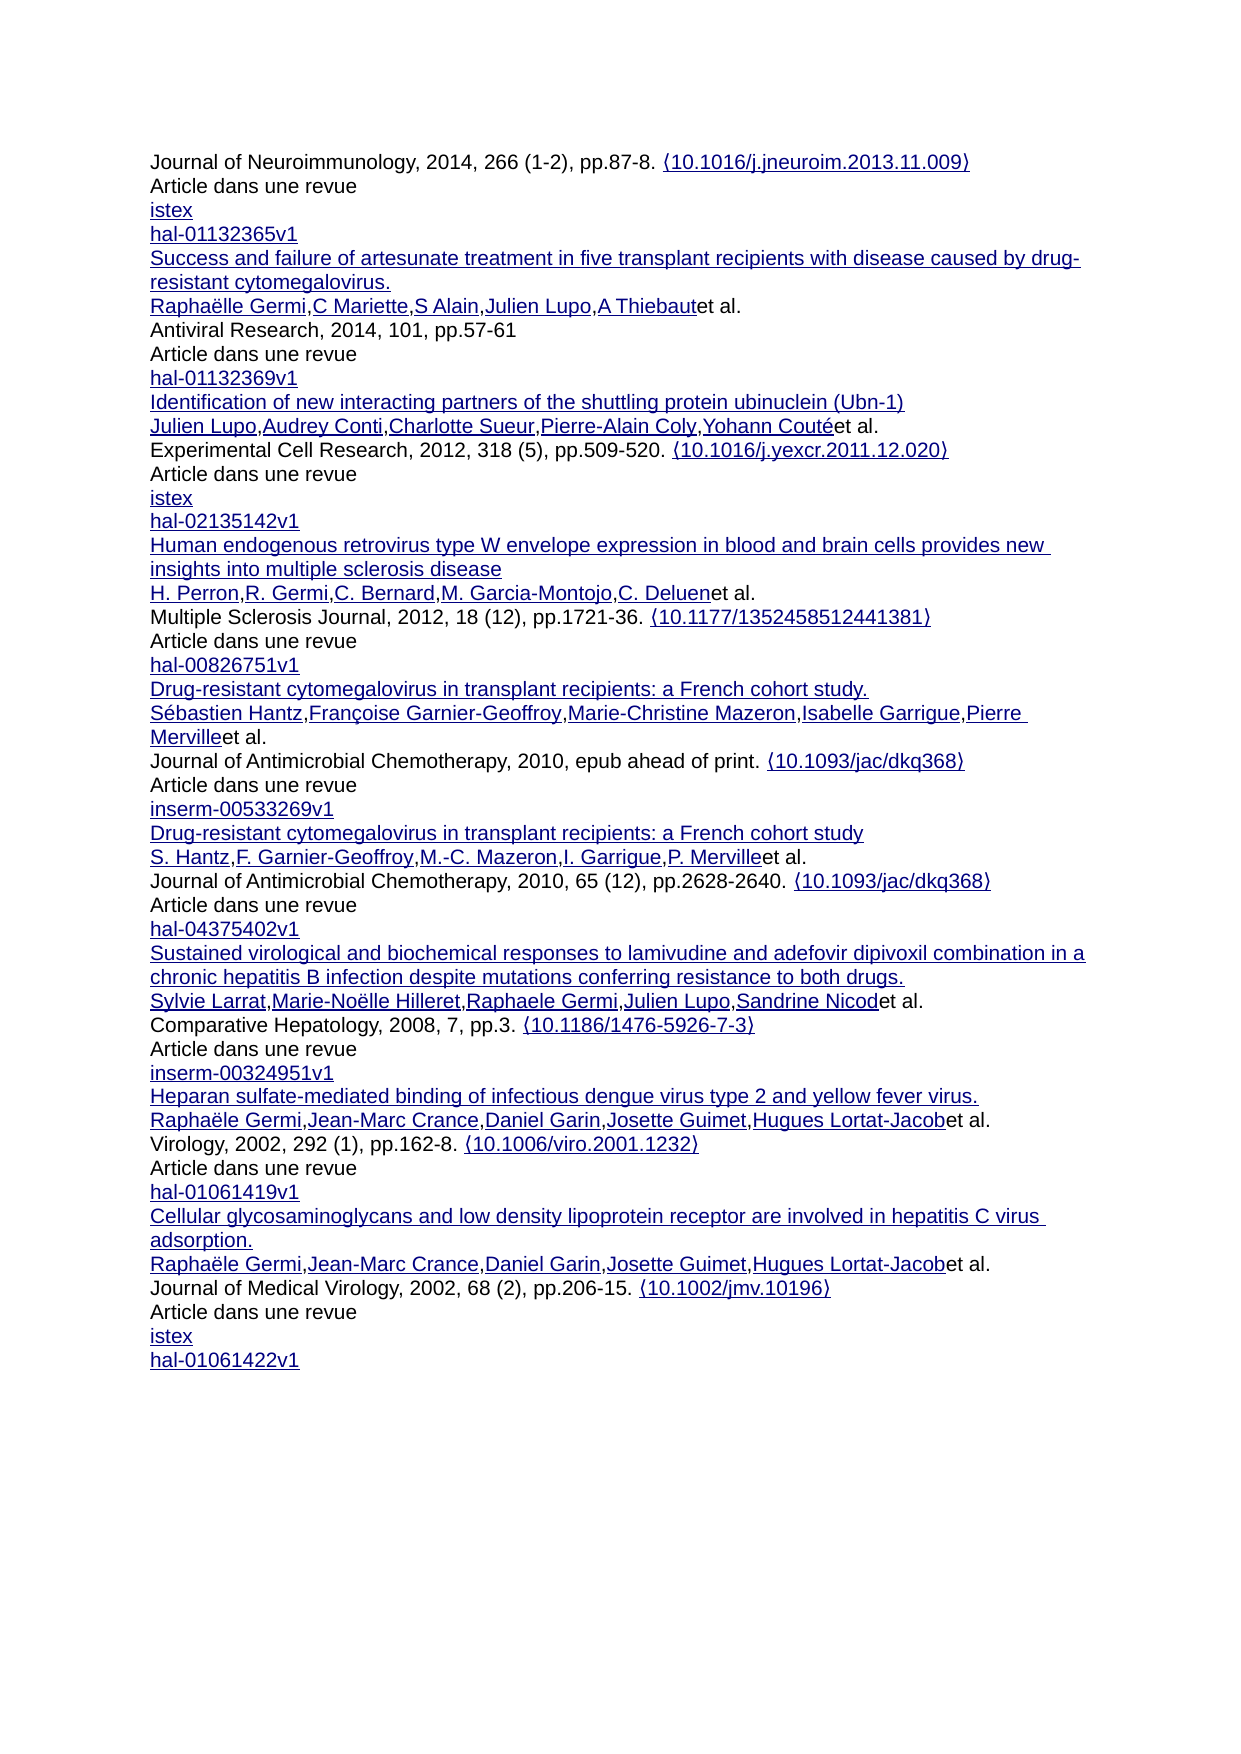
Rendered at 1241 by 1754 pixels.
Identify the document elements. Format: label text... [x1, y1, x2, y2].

table_cell Cellular glycosaminoglycans and low density lipoprotein receptor are involved in hepatitis C virus adsorption. Raphaële Germi,Jean-Marc Crance,Daniel Garin,Josette Guimet,Hugues Lortat-Jacobet al. Journal of Medical Virology, 2002, 68 (2), pp.206-15. ⟨10.1002/jmv.10196⟩ Article dans une revue istex hal-01061422v1 [150, 1204, 1090, 1372]
table_cell Sustained virological and biochemical responses to lamivudine and adefovir dipivoxil combination in a chronic hepatitis B infection despite mutations conferring resistance to both drugs. Sylvie Larrat,Marie-Noëlle Hilleret,Raphaele Germi,Julien Lupo,Sandrine Nicodet al. Comparative Hepatology, 2008, 7, pp.3. ⟨10.1186/1476-5926-7-3⟩ Article dans une revue inserm-00324951v1 [150, 941, 1090, 1084]
table_cell Heparan sulfate-mediated binding of infectious dengue virus type 2 and yellow fever virus. Raphaële Germi,Jean-Marc Crance,Daniel Garin,Josette Guimet,Hugues Lortat-Jacobet al. Virology, 2002, 292 (1), pp.162-8. ⟨10.1006/viro.2001.1232⟩ Article dans une revue hal-01061419v1 [150, 1084, 1090, 1204]
table_cell Journal of Neuroimmunology, 2014, 266 (1-2), pp.87-8. ⟨10.1016/j.jneuroim.2013.11.009⟩ Article dans une revue istex hal-01132365v1 [150, 150, 1090, 246]
table_cell Human endogenous retrovirus type W envelope expression in blood and brain cells provides new insights into multiple sclerosis disease H. Perron,R. Germi,C. Bernard,M. Garcia-Montojo,C. Deluenet al. Multiple Sclerosis Journal, 2012, 18 (12), pp.1721-36. ⟨10.1177/1352458512441381⟩ Article dans une revue hal-00826751v1 [150, 533, 1090, 677]
table_cell Drug-resistant cytomegalovirus in transplant recipients: a French cohort study. Sébastien Hantz,Françoise Garnier-Geoffroy,Marie-Christine Mazeron,Isabelle Garrigue,Pierre Mervilleet al. Journal of Antimicrobial Chemotherapy, 2010, epub ahead of print. ⟨10.1093/jac/dkq368⟩ Article dans une revue inserm-00533269v1 [150, 677, 1090, 821]
table_cell Success and failure of artesunate treatment in five transplant recipients with disease caused by drug-resistant cytomegalovirus. Raphaëlle Germi,C Mariette,S Alain,Julien Lupo,A Thiebautet al. Antiviral Research, 2014, 101, pp.57-61 Article dans une revue hal-01132369v1 [150, 246, 1090, 389]
table_cell Drug-resistant cytomegalovirus in transplant recipients: a French cohort study S. Hantz,F. Garnier-Geoffroy,M.-C. Mazeron,I. Garrigue,P. Mervilleet al. Journal of Antimicrobial Chemotherapy, 2010, 65 (12), pp.2628-2640. ⟨10.1093/jac/dkq368⟩ Article dans une revue hal-04375402v1 [150, 821, 1090, 941]
table_cell Identification of new interacting partners of the shuttling protein ubinuclein (Ubn-1) Julien Lupo,Audrey Conti,Charlotte Sueur,Pierre-Alain Coly,Yohann Coutéet al. Experimental Cell Research, 2012, 318 (5), pp.509-520. ⟨10.1016/j.yexcr.2011.12.020⟩ Article dans une revue istex hal-02135142v1 [150, 390, 1090, 533]
